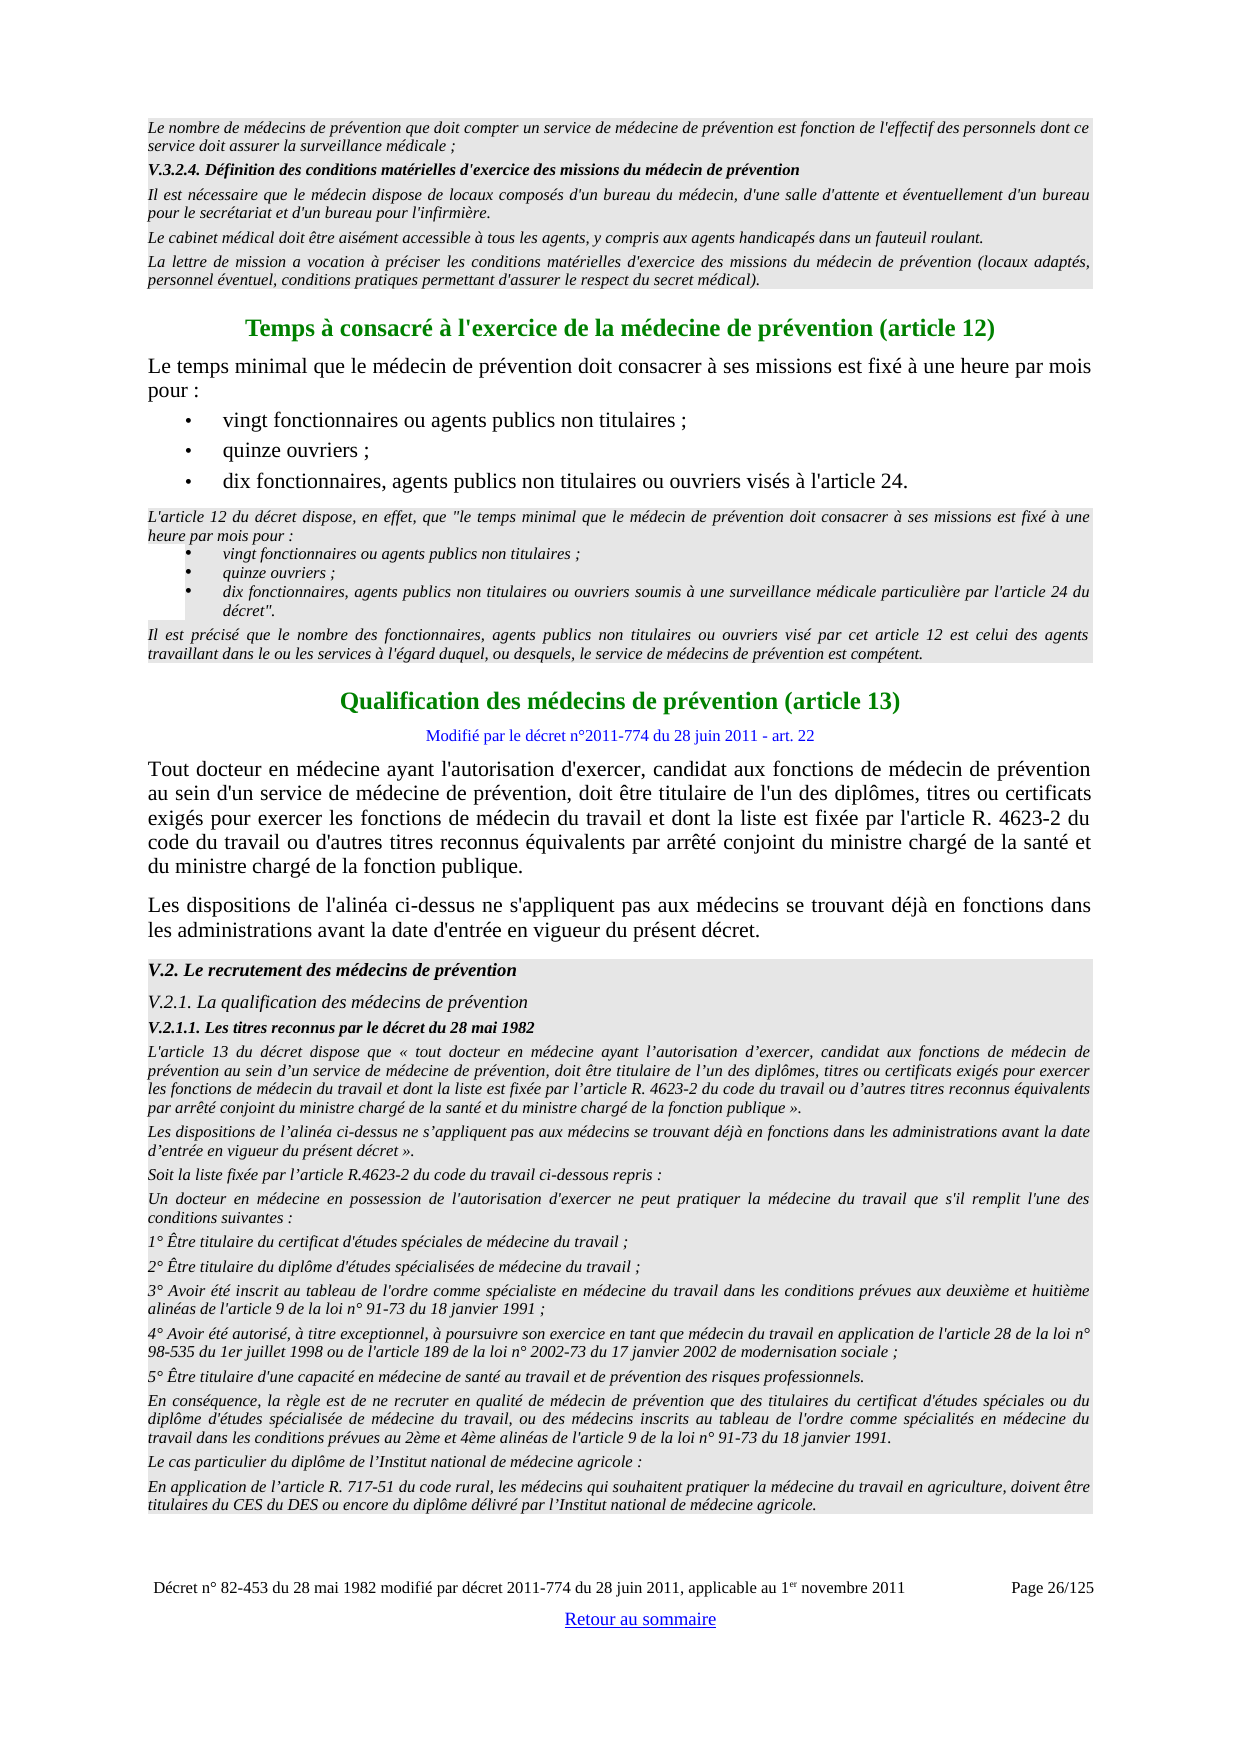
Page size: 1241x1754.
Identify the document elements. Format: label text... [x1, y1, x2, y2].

text Modifié par le décret n°2011-774 du 28 juin 2011 - art. 22 [148, 727, 1093, 745]
text Les dispositions de l'alinéa ci-dessus ne s'appliquent pas aux médecins se trouvant déjà en fonctions dans les administrations avant la date d'entrée en vigueur du présent décret. [148, 893, 1093, 942]
text V.3.2.4. Définition des conditions matérielles d'exercice des missions du médecin de prévention [148, 161, 1093, 179]
list dix fonctionnaires, agents publics non titulaires ou ouvriers soumis à une surveillance médicale particulière par l'article 24 du décret". [185, 582, 1093, 620]
text L'article 12 du décret dispose, en effet, que "le temps minimal que le médecin de prévention doit consacrer à ses missions est fixé à une heure par mois pour : [148, 508, 1093, 544]
text Le temps minimal que le médecin de prévention doit consacrer à ses missions est fixé à une heure par mois pour : [148, 354, 1093, 402]
text 1° Être titulaire du certificat d'études spéciales de médecine du travail ; [148, 1233, 1093, 1251]
text Le cas particulier du diplôme de l’Institut national de médecine agricole : [148, 1453, 1093, 1471]
list dix fonctionnaires, agents publics non titulaires ou ouvriers visés à l'article 24. [185, 468, 1093, 493]
text Il est précisé que le nombre des fonctionnaires, agents publics non titulaires ou ouvriers visé par cet article 12 est celui des agents travaillant dans le ou les services à l'égard duquel, ou desquels, le service de médecins de prévention est compétent. [148, 626, 1093, 663]
text V.2. Le recrutement des médecins de prévention [148, 959, 1093, 980]
text Un docteur en médecine en possession de l'autorisation d'exercer ne peut pratiquer la médecine du travail que s'il remplit l'une des conditions suivantes : [148, 1190, 1093, 1227]
text La lettre de mission a vocation à préciser les conditions matérielles d'exercice des missions du médecin de prévention (locaux adaptés, personnel éventuel, conditions pratiques permettant d'assurer le respect du secret médical). [148, 252, 1093, 289]
list vingt fonctionnaires ou agents publics non titulaires ; [185, 408, 1093, 432]
text En conséquence, la règle est de ne recruter en qualité de médecin de prévention que des titulaires du certificat d'études spéciales ou du diplôme d'études spécialisée de médecine du travail, ou des médecins inscrits au tableau de l'ordre comme spécialités en médecine du travail dans les conditions prévues au 2ème et 4ème alinéas de l'article 9 de la loi n° 91-73 du 18 janvier 1991. [148, 1391, 1093, 1447]
list quinze ouvriers ; [185, 438, 1093, 463]
text Le nombre de médecins de prévention que doit compter un service de médecine de prévention est fonction de l'effectif des personnels dont ce service doit assurer la surveillance médicale ; [148, 118, 1093, 155]
text V.2.1. La qualification des médecins de prévention [148, 992, 1093, 1013]
text 2° Être titulaire du diplôme d'études spécialisées de médecine du travail ; [148, 1257, 1093, 1276]
subtitle Temps à consacré à l'exercice de la médecine de prévention (article 12) [148, 314, 1093, 342]
list vingt fonctionnaires ou agents publics non titulaires ; [185, 544, 1093, 563]
text Tout docteur en médecine ayant l'autorisation d'exercer, candidat aux fonctions de médecin de prévention au sein d'un service de médecine de prévention, doit être titulaire de l'un des diplômes, titres ou certificats exigés pour exercer les fonctions de médecin du travail et dont la liste est fixée par l'article R. 4623-2 du code du travail ou d'autres titres reconnus équivalents par arrêté conjoint du ministre chargé de la santé et du ministre chargé de la fonction publique. [148, 757, 1093, 878]
list quinze ouvriers ; [185, 563, 1093, 582]
text L'article 13 du décret dispose que « tout docteur en médecine ayant l’autorisation d’exercer, candidat aux fonctions de médecin de prévention au sein d’un service de médecine de prévention, doit être titulaire de l’un des diplômes, titres ou certificats exigés pour exercer les fonctions de médecin du travail et dont la liste est fixée par l’article R. 4623-2 du code du travail ou d’autres titres reconnus équivalents par arrêté conjoint du ministre chargé de la santé et du ministre chargé de la fonction publique ». [148, 1043, 1093, 1117]
text 4° Avoir été autorisé, à titre exceptionnel, à poursuivre son exercice en tant que médecin du travail en application de l'article 28 de la loi n° 98-535 du 1er juillet 1998 ou de l'article 189 de la loi n° 2002-73 du 17 janvier 2002 de modernisation sociale ; [148, 1324, 1093, 1361]
text Il est nécessaire que le médecin dispose de locaux composés d'un bureau du médecin, d'une salle d'attente et éventuellement d'un bureau pour le secrétariat et d'un bureau pour l'infirmière. [148, 185, 1093, 222]
text Les dispositions de l’alinéa ci-dessus ne s’appliquent pas aux médecins se trouvant déjà en fonctions dans les administrations avant la date d’entrée en vigueur du présent décret ». [148, 1123, 1093, 1159]
subtitle Qualification des médecins de prévention (article 13) [148, 687, 1093, 715]
text V.2.1.1. Les titres reconnus par le décret du 28 mai 1982 [148, 1019, 1093, 1037]
text 5° Être titulaire d'une capacité en médecine de santé au travail et de prévention des risques professionnels. [148, 1367, 1093, 1386]
text Soit la liste fixée par l’article R.4623-2 du code du travail ci-dessous repris : [148, 1166, 1093, 1184]
text En application de l’article R. 717-51 du code rural, les médecins qui souhaitent pratiquer la médecine du travail en agriculture, doivent être titulaires du CES du DES ou encore du diplôme délivré par l’Institut national de médecine agricole. [148, 1477, 1093, 1514]
text Le cabinet médical doit être aisément accessible à tous les agents, y compris aux agents handicapés dans un fauteuil roulant. [148, 228, 1093, 247]
text 3° Avoir été inscrit au tableau de l'ordre comme spécialiste en médecine du travail dans les conditions prévues aux deuxième et huitième alinéas de l'article 9 de la loi n° 91-73 du 18 janvier 1991 ; [148, 1281, 1093, 1318]
